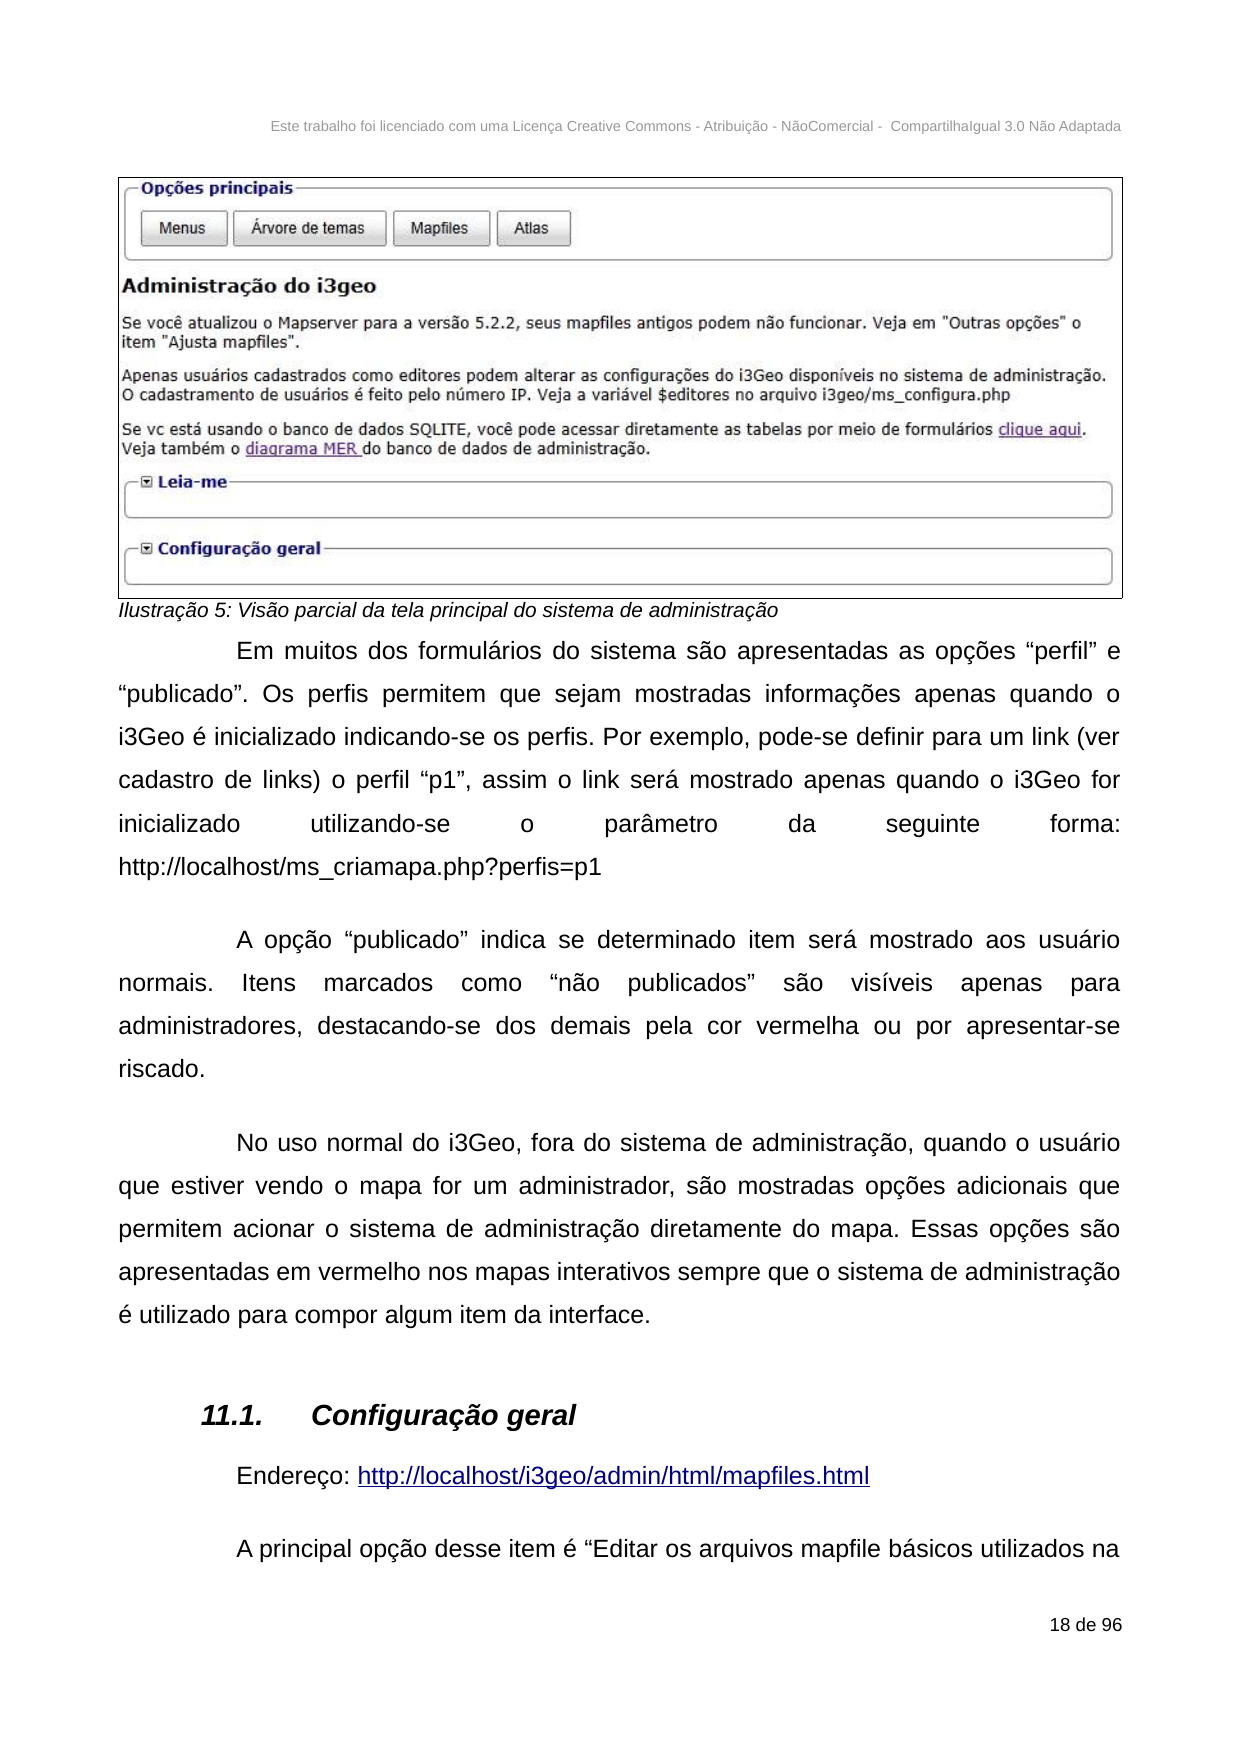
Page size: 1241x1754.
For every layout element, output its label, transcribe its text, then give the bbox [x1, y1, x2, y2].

text Endereço: http://localhost/i3geo/admin/html/mapfiles.html [118, 1461, 1122, 1490]
text No uso normal do i3Geo, fora do sistema de administração, quando o usuário que estiver vendo o mapa for um administrador, são mostradas opções adicionais que permitem acionar o sistema de administração diretamente do mapa. Essas opções são apresentadas em vermelho nos mapas interativos sempre que o sistema de administração é utilizado para compor algum item da interface. [118, 1127, 1122, 1329]
picture [119, 178, 1122, 598]
text Ilustração 5: Visão parcial da tela principal do sistema de administração [118, 599, 1122, 622]
subtitle Configuração geral [163, 1398, 1077, 1432]
text Em muitos dos formulários do sistema são apresentadas as opções “perfil” e “publicado”. Os perfis permitem que sejam mostradas informações apenas quando o i3Geo é inicializado indicando-se os perfis. Por exemplo, pode-se definir para um link (ver cadastro de links) o perfil “p1”, assim o link será mostrado apenas quando o i3Geo for inicializado utilizando-se o parâmetro da seguinte forma: http://localhost/ms_criamapa.php?perfis=p1 [118, 622, 1122, 880]
text A principal opção desse item é “Editar os arquivos mapfile básicos utilizados na [118, 1534, 1122, 1563]
text A opção “publicado” indica se determinado item será mostrado aos usuário normais. Itens marcados como “não publicados” são visíveis apenas para administradores, destacando-se dos demais pela cor vermelha ou por apresentar-se riscado. [118, 925, 1122, 1083]
text [118, 164, 1122, 177]
